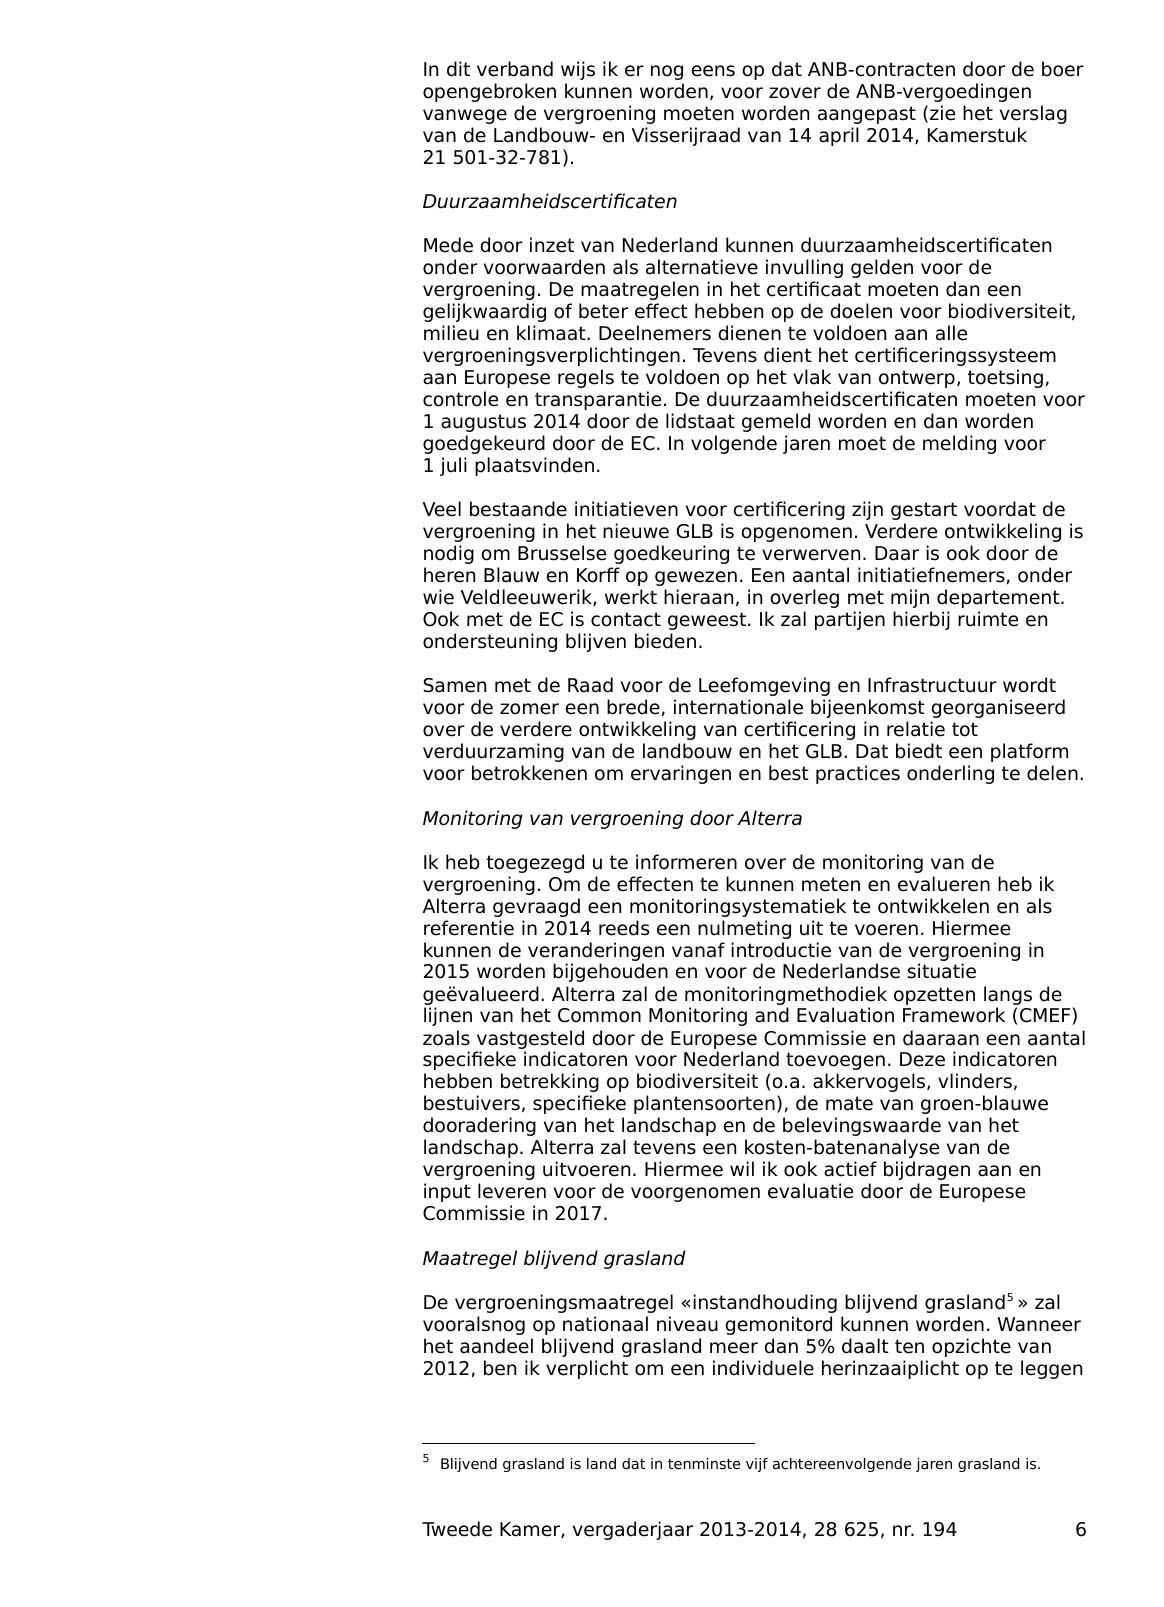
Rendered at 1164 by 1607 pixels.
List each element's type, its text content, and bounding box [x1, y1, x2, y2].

text Mede door inzet van Nederland kunnen duurzaamheidscertificaten onder voorwaarden als alternatieve invulling gelden voor de vergroening. De maatregelen in het certificaat moeten dan een gelijkwaardig of beter effect hebben op de doelen voor biodiversiteit, milieu en klimaat. Deelnemers dienen te voldoen aan alle vergroeningsverplichtingen. Tevens dient het certificeringssysteem aan Europese regels te voldoen op het vlak van ontwerp, toetsing, controle en transparantie. De duurzaamheidscertificaten moeten voor 1 augustus 2014 door de lidstaat gemeld worden en dan worden goedgekeurd door de EC. In volgende jaren moet de melding voor 1 juli plaatsvinden. [422, 235, 1087, 477]
text Samen met de Raad voor de Leefomgeving en Infrastructuur wordt voor de zomer een brede, internationale bijeenkomst georganiseerd over de verdere ontwikkeling van certificering in relatie tot verduurzaming van de landbouw en het GLB. Dat biedt een platform voor betrokkenen om ervaringen en best practices onderling te delen. [422, 675, 1087, 785]
subtitle Duurzaamheidscertificaten [422, 191, 1087, 213]
text De vergroeningsmaatregel «instandhouding blijvend grasland» zal vooralsnog op nationaal niveau gemonitord kunnen worden. Wanneer het aandeel blijvend grasland meer dan 5% daalt ten opzichte van 2012, ben ik verplicht om een individuele herinzaaiplicht op te leggen [422, 1292, 1087, 1379]
text Veel bestaande initiatieven voor certificering zijn gestart voordat de vergroening in het nieuwe GLB is opgenomen. Verdere ontwikkeling is nodig om Brusselse goedkeuring te verwerven. Daar is ook door de heren Blauw en Korff op gewezen. Een aantal initiatiefnemers, onder wie Veldleeuwerik, werkt hieraan, in overleg met mijn departement. Ook met de EC is contact geweest. Ik zal partijen hierbij ruimte en ondersteuning blijven bieden. [422, 499, 1087, 653]
subtitle Maatregel blijvend grasland [422, 1247, 1087, 1269]
subtitle Monitoring van vergroening door Alterra [422, 807, 1087, 829]
text In dit verband wijs ik er nog eens op dat ANB-contracten door de boer opengebroken kunnen worden, voor zover de ANB-vergoedingen vanwege de vergroening moeten worden aangepast (zie het verslag van de Landbouw- en Visserijraad van 14 april 2014, Kamerstuk 21 501-32-781). [422, 59, 1087, 169]
text Ik heb toegezegd u te informeren over de monitoring van de vergroening. Om de effecten te kunnen meten en evalueren heb ik Alterra gevraagd een monitoringsystematiek te ontwikkelen en als referentie in 2014 reeds een nulmeting uit te voeren. Hiermee kunnen de veranderingen vanaf introductie van de vergroening in 2015 worden bijgehouden en voor de Nederlandse situatie geëvalueerd. Alterra zal de monitoringmethodiek opzetten langs de lijnen van het Common Monitoring and Evaluation Framework (CMEF) zoals vastgesteld door de Europese Commissie en daaraan een aantal specifieke indicatoren voor Nederland toevoegen. Deze indicatoren hebben betrekking op biodiversiteit (o.a. akkervogels, vlinders, bestuivers, specifieke plantensoorten), de mate van groen-blauwe dooradering van het landschap en de belevingswaarde van het landschap. Alterra zal tevens een kosten-batenanalyse van de vergroening uitvoeren. Hiermee wil ik ook actief bijdragen aan en input leveren voor de voorgenomen evaluatie door de Europese Commissie in 2017. [422, 852, 1087, 1225]
text Blijvend grasland is land dat in tenminste vijf achtereenvolgende jaren grasland is. [422, 1452, 1087, 1474]
